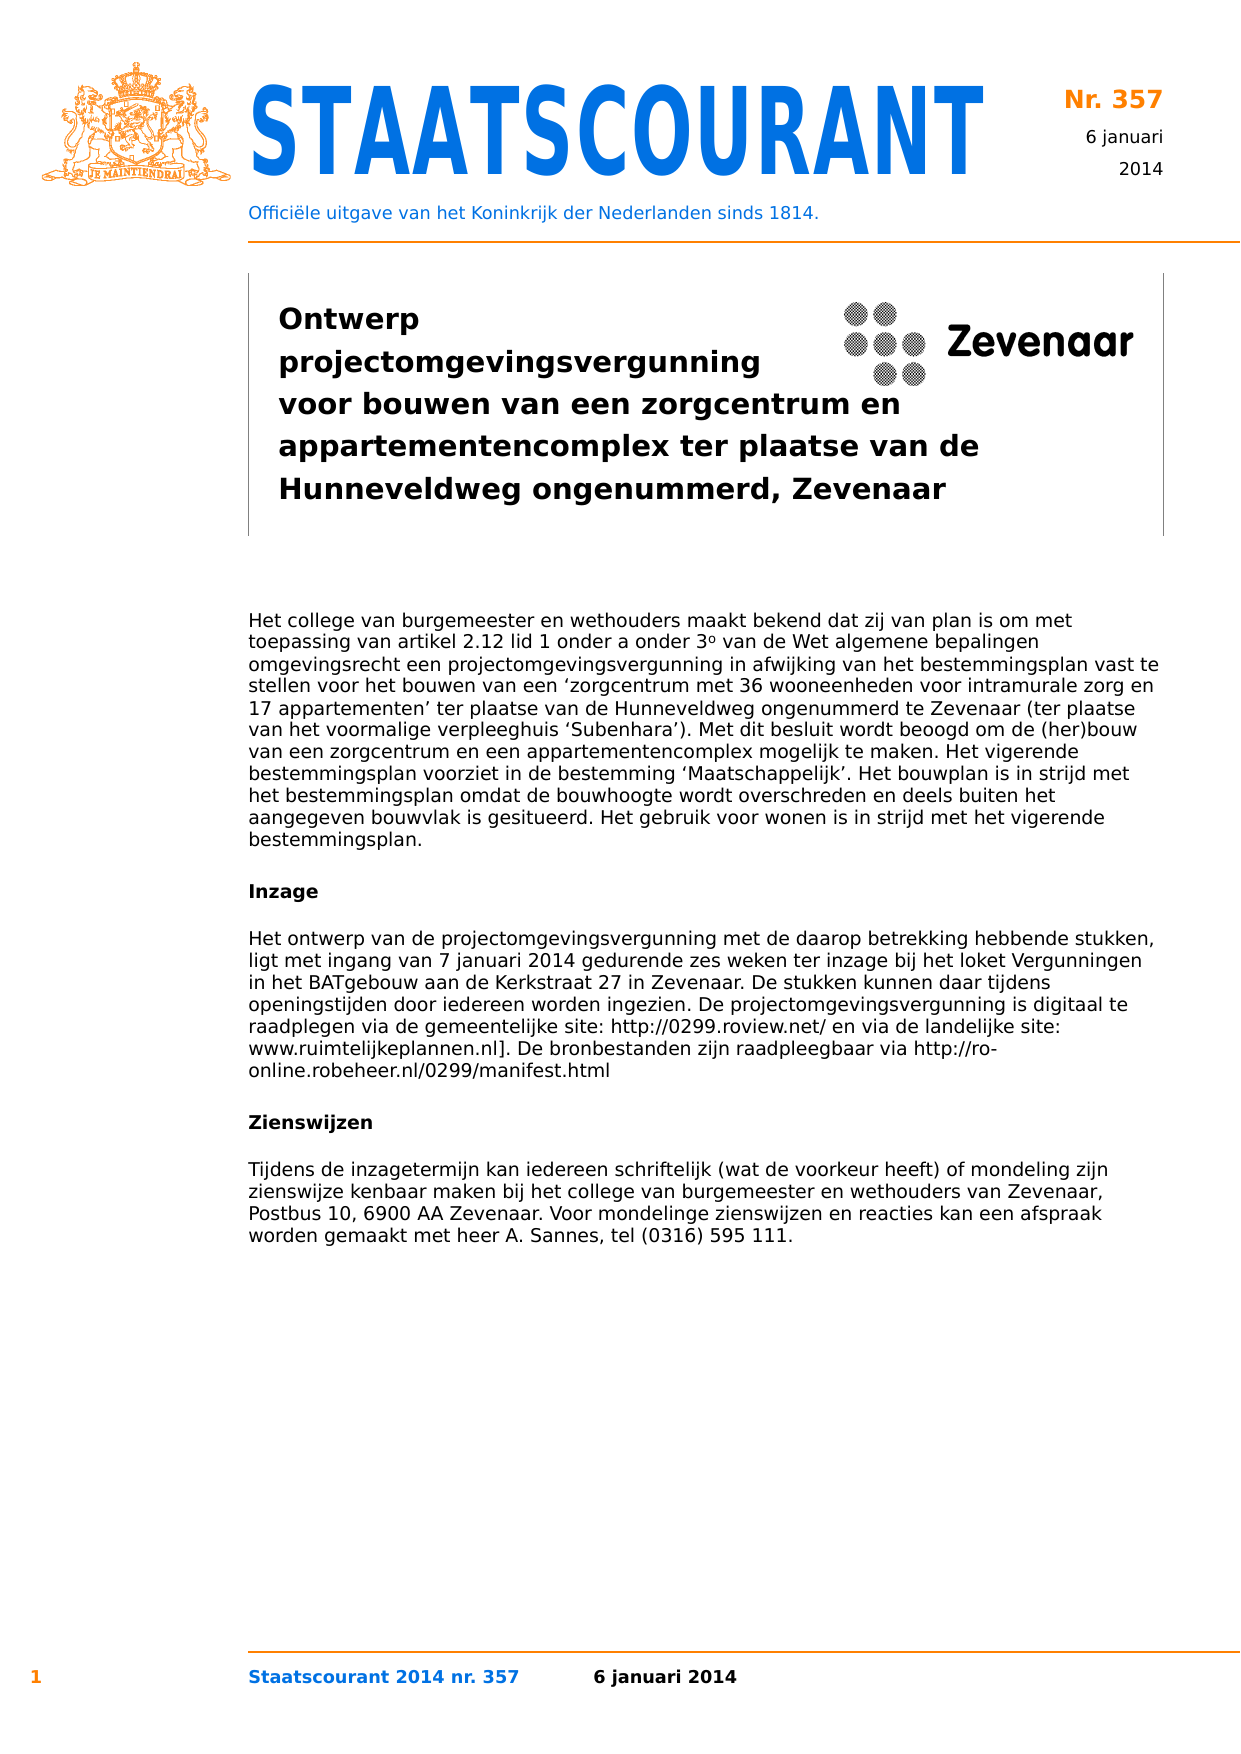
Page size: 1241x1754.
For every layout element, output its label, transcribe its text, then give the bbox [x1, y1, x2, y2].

picture [41, 62, 231, 186]
table_header STAATSCOURANT [248, 62, 998, 203]
text Tijdens de inzagetermijn kan iedereen schriftelijk (wat de voorkeur heeft) of mondeling zijn zienswijze kenbaar maken bij het college van burgemeester en wethouders van Zevenaar, Postbus 10, 6900 AA Zevenaar. Voor mondelinge zienswijzen en reacties kan een afspraak worden gemaakt met heer A. Sannes, tel (0316) 595 111. [248, 1159, 1163, 1247]
table_cell 6 januari [998, 121, 1240, 153]
text Het college van burgemeester en wethouders maakt bekend dat zij van plan is om met toepassing van artikel 2.12 lid 1 onder a onder 3o van de Wet algemene bepalingen omgevingsrecht een projectomgevingsvergunning in afwijking van het bestemmingsplan vast te stellen voor het bouwen van een ‘zorgcentrum met 36 wooneenheden voor intramurale zorg en 17 appartementen’ ter plaatse van de Hunneveldweg ongenummerd te Zevenaar (ter plaatse van het voormalige verpleeghuis ‘Subenhara’). Met dit besluit wordt beoogd om de (her)bouw van een zorgcentrum en een appartementencomplex mogelijk te maken. Het vigerende bestemmingsplan voorziet in de bestemming ‘Maatschappelijk’. Het bouwplan is in strijd met het bestemmingsplan omdat de bouwhoogte wordt overschreden en deels buiten het aangegeven bouwvlak is gesitueerd. Het gebruik voor wonen is in strijd met het vigerende bestemmingsplan. [248, 609, 1163, 851]
table_header [25, 62, 248, 241]
subtitle Ontwerp projectomgevingsvergunning voor bouwen van een zorgcentrum en appartementencomplex ter plaatse van de Hunneveldweg ongenummerd, Zevenaar [249, 273, 1163, 536]
picture [844, 302, 1134, 386]
table_cell 2014 [998, 153, 1240, 203]
table_cell Officiële uitgave van het Koninkrijk der Nederlanden sinds 1814. [248, 203, 1240, 241]
text Het ontwerp van de projectomgevingsvergunning met de daarop betrekking hebbende stukken, ligt met ingang van 7 januari 2014 gedurende zes weken ter inzage bij het loket Vergunningen in het BATgebouw aan de Kerkstraat 27 in Zevenaar. De stukken kunnen daar tijdens openingstijden door iedereen worden ingezien. De projectomgevingsvergunning is digitaal te raadplegen via de gemeentelijke site: http://0299.roview.net/ en via de landelijke site: www.ruimtelijkeplannen.nl]. De bronbestanden zijn raadpleegbaar via http://ro-online.robeheer.nl/0299/manifest.html [248, 928, 1163, 1082]
subtitle Zienswijzen [248, 1112, 1163, 1134]
table_header Nr. 357 [998, 62, 1240, 121]
subtitle Inzage [248, 881, 1163, 903]
